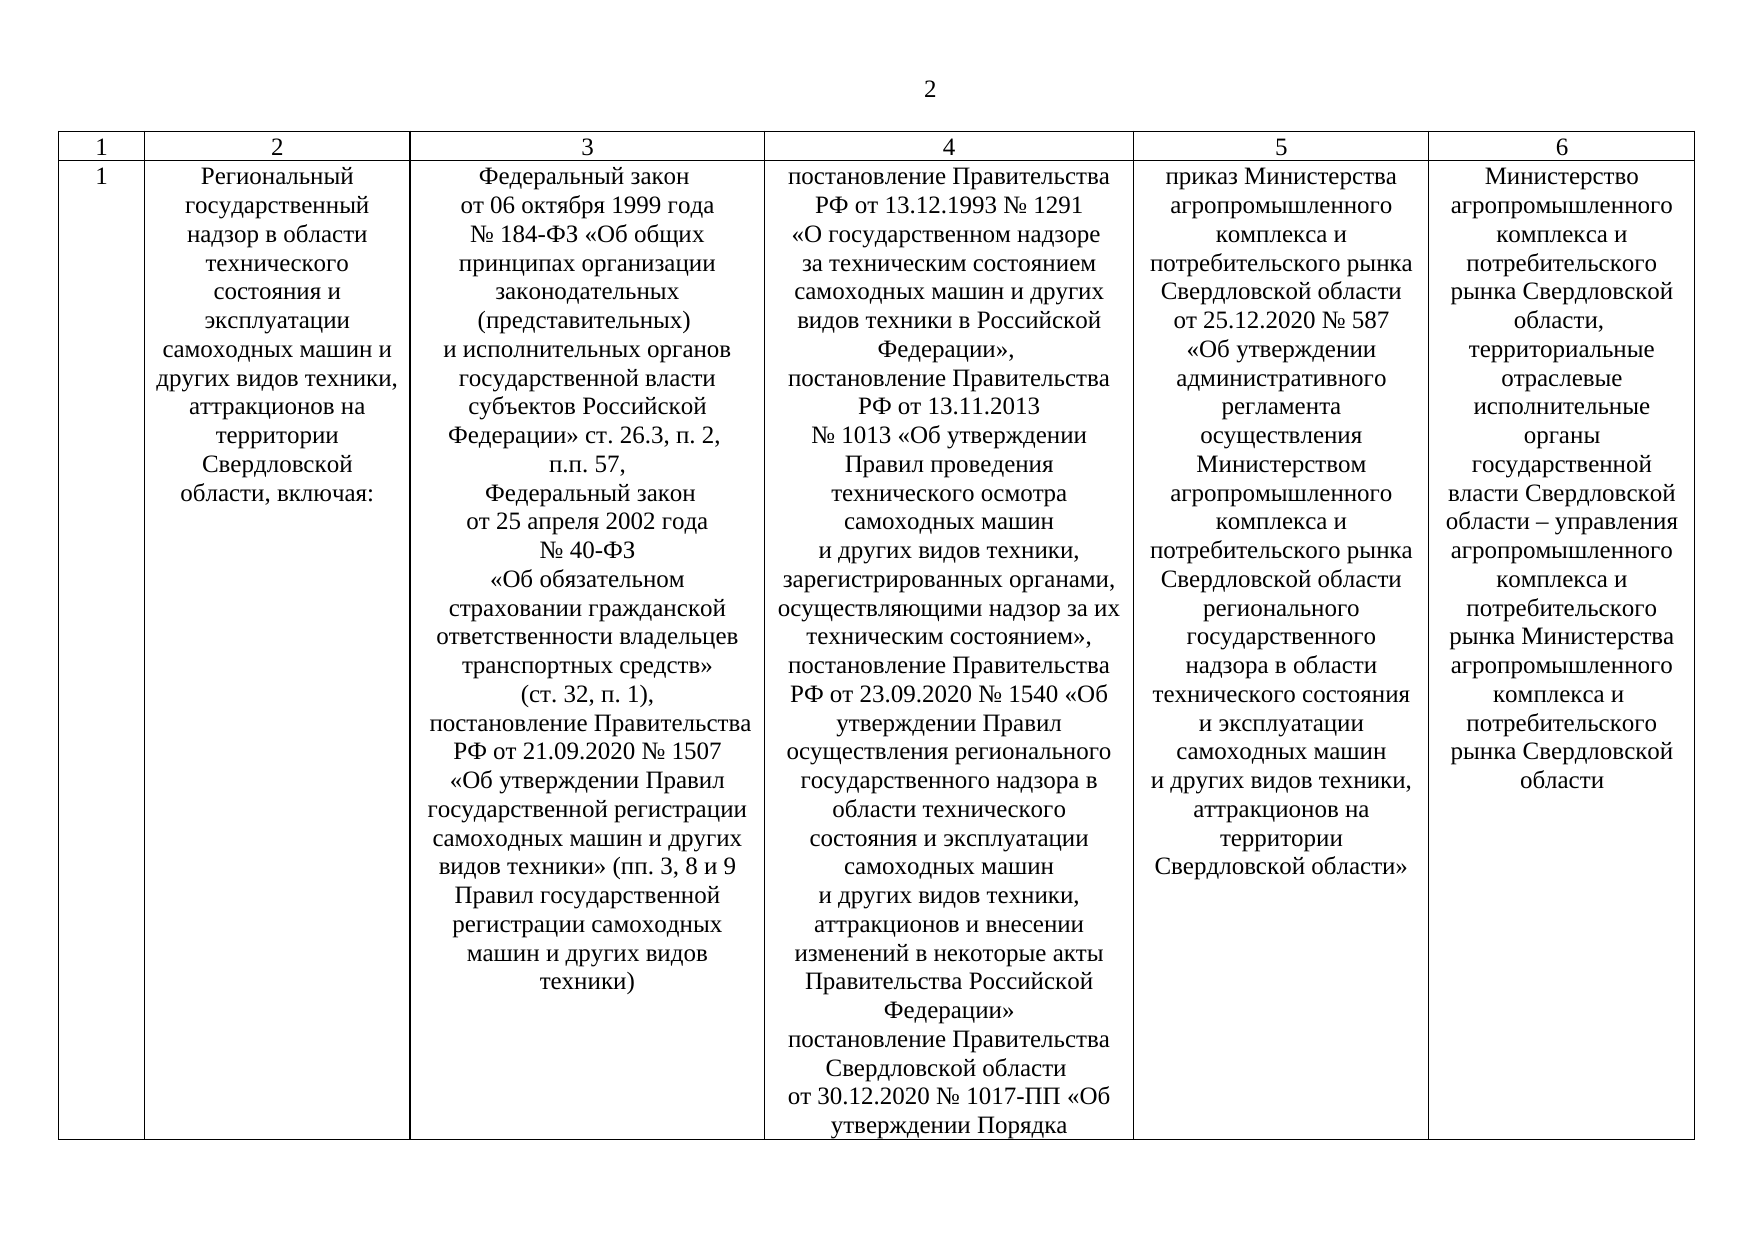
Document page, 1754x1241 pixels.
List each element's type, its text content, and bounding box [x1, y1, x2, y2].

table_cell Региональный государственный надзор в области технического состояния и эксплуатации самоходных машин и других видов техники, аттракционов на территории Свердловской области, включая: [145, 161, 409, 1139]
table_header 6 [1429, 132, 1694, 160]
table_cell Министерство агропромышленного комплекса и потребительского рынка Свердловской области, территориальные отраслевые исполнительные органы государственной власти Свердловской области – управления агропромышленного комплекса и потребительского рынка Министерства агропромышленного комплекса и потребительского рынка Свердловской области [1429, 161, 1694, 1139]
table_cell приказ Министерства агропромышленного комплекса и потребительского рынка Свердловской области от 25.12.2020 № 587 «Об утверждении административного регламента осуществления Министерством агропромышленного комплекса и потребительского рынка Свердловской области регионального государственного надзора в области технического состояния и эксплуатации самоходных машин и других видов техники, аттракционов на территории Свердловской области» [1134, 161, 1428, 1139]
table_header 3 [411, 132, 764, 160]
table_cell 1 [59, 161, 144, 1139]
table_header 1 [59, 132, 144, 160]
table_header 4 [765, 132, 1133, 160]
table_cell Федеральный закон от 06 октября 1999 года № 184-ФЗ «Об общих принципах организации законодательных (представительных) и исполнительных органов государственной власти субъектов Российской Федерации» ст. 26.3, п. 2, п.п. 57, Федеральный закон от 25 апреля 2002 года № 40‑ФЗ «Об обязательном страховании гражданской ответственности владельцев транспортных средств» (ст. 32, п. 1), постановление Правительства РФ от 21.09.2020 № 1507 «Об утверждении Правил государственной регистрации самоходных машин и других видов техники» (пп. 3, 8 и 9 Правил государственной регистрации самоходных машин и других видов техники) [411, 161, 764, 1139]
table_header 5 [1134, 132, 1428, 160]
table_cell постановление Правительства РФ от 13.12.1993 № 1291 «О государственном надзоре за техническим состоянием самоходных машин и других видов техники в Российской Федерации», постановление Правительства РФ от 13.11.2013 № 1013 «Об утверждении Правил проведения технического осмотра самоходных машин и других видов техники, зарегистрированных органами, осуществляющими надзор за их техническим состоянием», постановление Правительства РФ от 23.09.2020 № 1540 «Об утверждении Правил осуществления регионального государственного надзора в области технического состояния и эксплуатации самоходных машин и других видов техники, аттракционов и внесении изменений в некоторые акты Правительства Российской Федерации» постановление Правительства Свердловской области от 30.12.2020 № 1017-ПП «Об утверждении Порядка [765, 161, 1133, 1139]
table_header 2 [145, 132, 409, 160]
